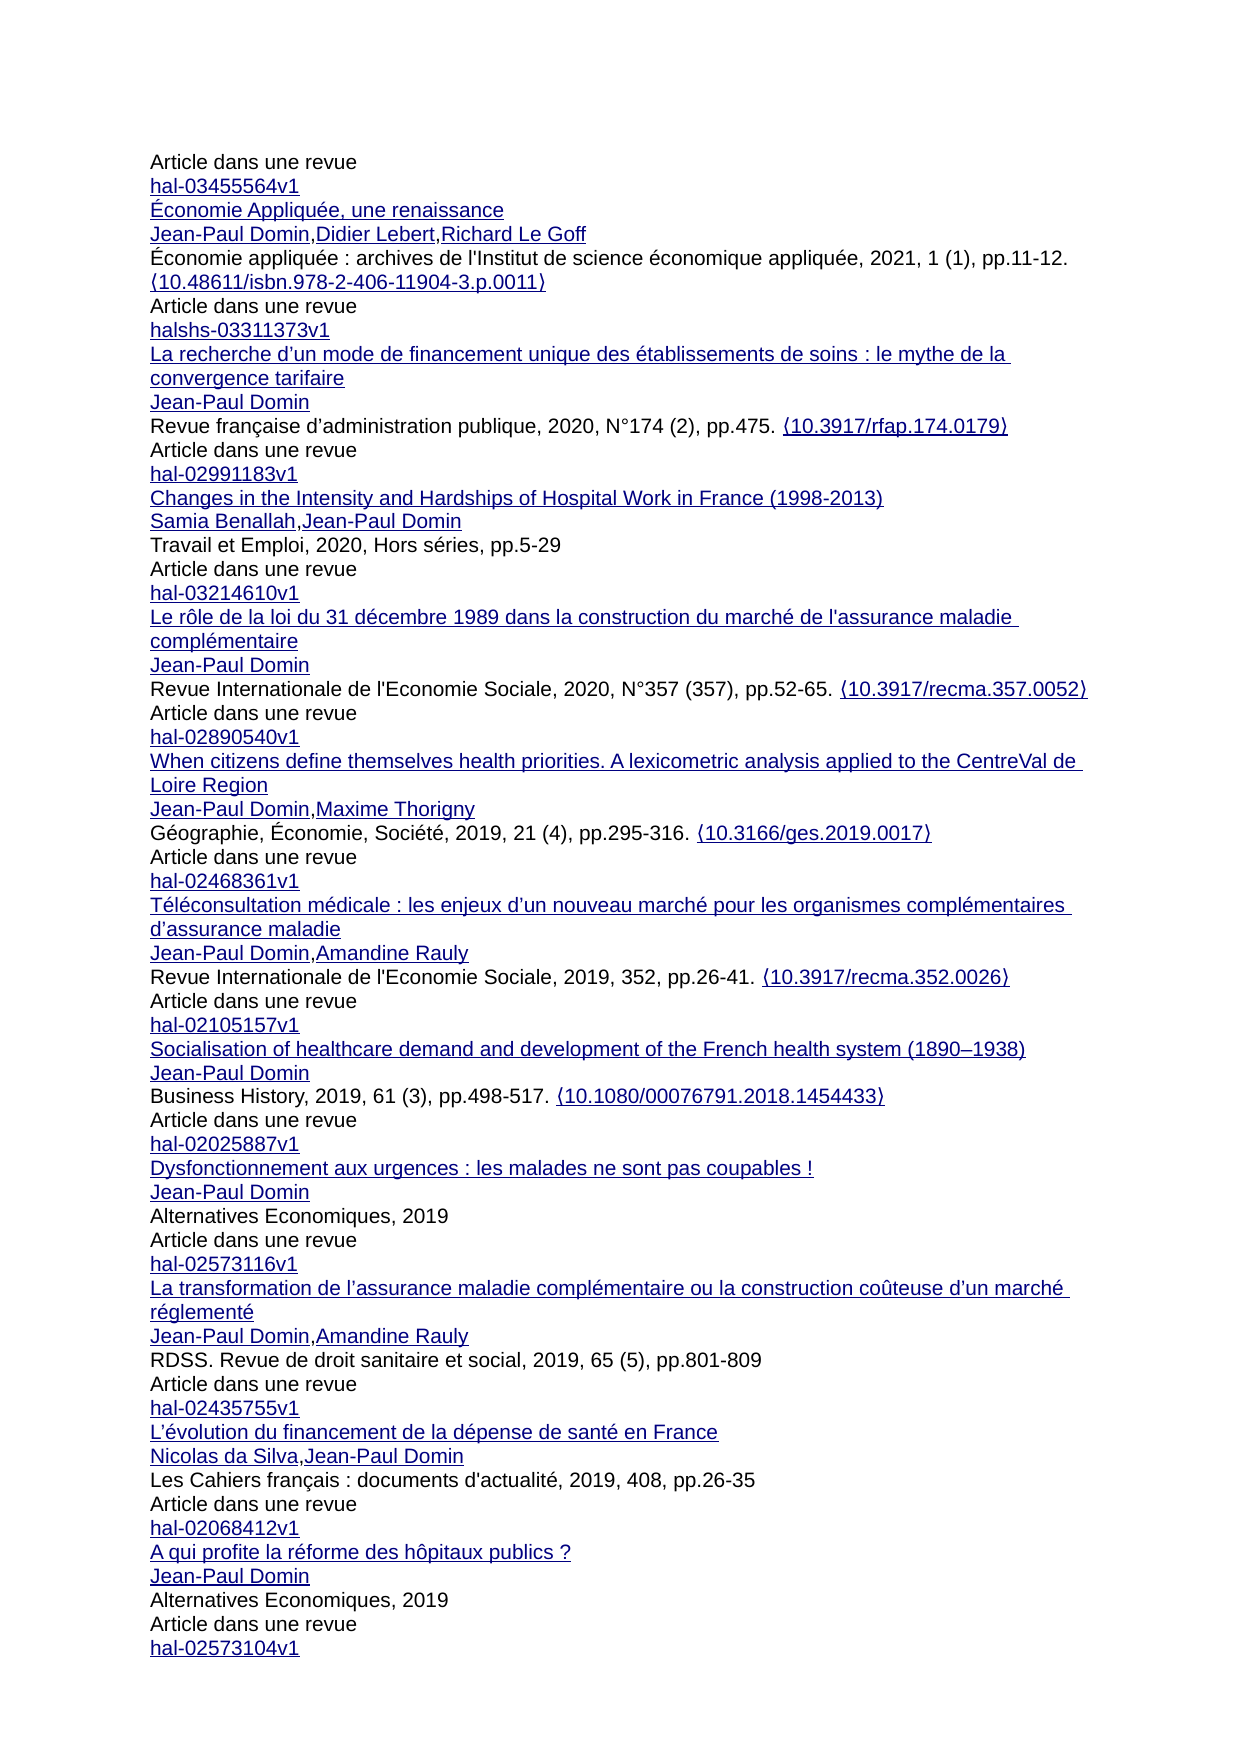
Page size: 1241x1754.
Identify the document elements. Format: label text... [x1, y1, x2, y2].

table_cell La recherche d’un mode de financement unique des établissements de soins : le mythe de la convergence tarifaire Jean-Paul Domin Revue française d’administration publique, 2020, N°174 (2), pp.475. ⟨10.3917/rfap.174.0179⟩ Article dans une revue hal-02991183v1 [150, 342, 1090, 485]
table_cell Le rôle de la loi du 31 décembre 1989 dans la construction du marché de l'assurance maladie complémentaire Jean-Paul Domin Revue Internationale de l'Economie Sociale, 2020, N°357 (357), pp.52-65. ⟨10.3917/recma.357.0052⟩ Article dans une revue hal-02890540v1 [150, 605, 1090, 749]
table_cell A qui profite la réforme des hôpitaux publics ? Jean-Paul Domin Alternatives Economiques, 2019 Article dans une revue hal-02573104v1 [150, 1540, 1090, 1659]
table_cell Article dans une revue hal-03455564v1 [150, 150, 1090, 198]
table_cell Dysfonctionnement aux urgences : les malades ne sont pas coupables ! Jean-Paul Domin Alternatives Economiques, 2019 Article dans une revue hal-02573116v1 [150, 1156, 1090, 1276]
table_cell L’évolution du financement de la dépense de santé en France Nicolas da Silva,Jean-Paul Domin Les Cahiers français : documents d'actualité, 2019, 408, pp.26-35 Article dans une revue hal-02068412v1 [150, 1420, 1090, 1539]
table_cell When citizens deﬁne themselves health priorities. A lexicometric analysis applied to the CentreVal de Loire Region Jean-Paul Domin,Maxime Thorigny Géographie, Économie, Société, 2019, 21 (4), pp.295-316. ⟨10.3166/ges.2019.0017⟩ Article dans une revue hal-02468361v1 [150, 749, 1090, 893]
table_cell Changes in the Intensity and Hardships of Hospital Work in France (1998-2013) Samia Benallah,Jean-Paul Domin Travail et Emploi, 2020, Hors séries, pp.5-29 Article dans une revue hal-03214610v1 [150, 485, 1090, 605]
table_cell La transformation de l’assurance maladie complémentaire ou la construction coûteuse d’un marché réglementé Jean-Paul Domin,Amandine Rauly RDSS. Revue de droit sanitaire et social, 2019, 65 (5), pp.801-809 Article dans une revue hal-02435755v1 [150, 1276, 1090, 1420]
table_cell Socialisation of healthcare demand and development of the French health system (1890–1938) Jean-Paul Domin Business History, 2019, 61 (3), pp.498-517. ⟨10.1080/00076791.2018.1454433⟩ Article dans une revue hal-02025887v1 [150, 1036, 1090, 1156]
table_cell Téléconsultation médicale : les enjeux d’un nouveau marché pour les organismes complémentaires d’assurance maladie Jean-Paul Domin,Amandine Rauly Revue Internationale de l'Economie Sociale, 2019, 352, pp.26-41. ⟨10.3917/recma.352.0026⟩ Article dans une revue hal-02105157v1 [150, 893, 1090, 1036]
table_cell Économie Appliquée, une renaissance Jean-Paul Domin,Didier Lebert,Richard Le Goff Économie appliquée : archives de l'Institut de science économique appliquée, 2021, 1 (1), pp.11-12. ⟨10.48611/isbn.978-2-406-11904-3.p.0011⟩ Article dans une revue halshs-03311373v1 [150, 198, 1090, 342]
